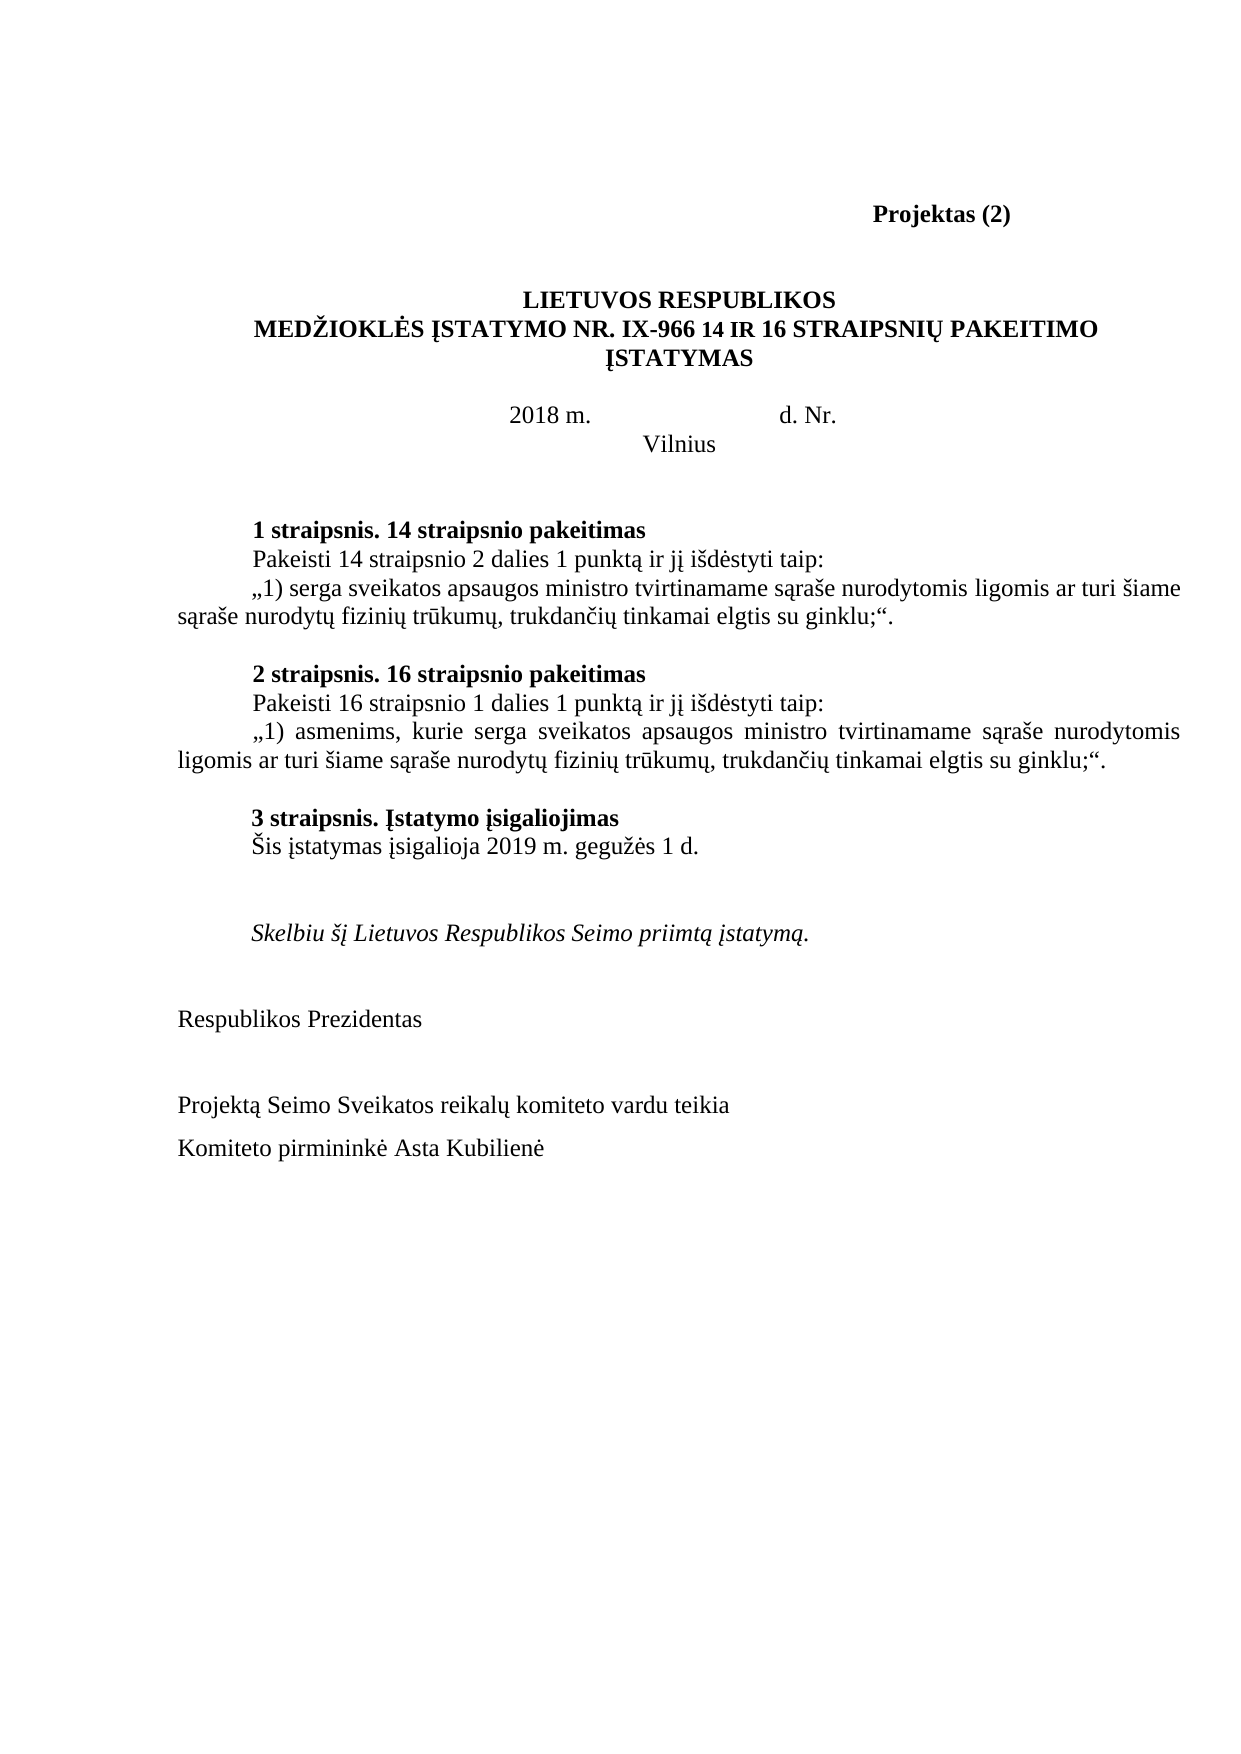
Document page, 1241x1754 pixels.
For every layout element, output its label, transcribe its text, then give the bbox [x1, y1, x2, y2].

text Vilnius [177, 429, 1181, 458]
text Komiteto pirmininkė Asta Kubilienė [177, 1133, 1181, 1162]
text Projektas (2) [177, 199, 1181, 228]
text Pakeisti 14 straipsnio 2 dalies 1 punktą ir jį išdėstyti taip: [177, 544, 1181, 573]
text 3 straipsnis. Įstatymo įsigaliojimas [177, 803, 1181, 831]
text Respublikos Prezidentas [177, 1004, 1181, 1033]
text 1 straipsnis. 14 straipsnio pakeitimas [177, 515, 1181, 544]
text Skelbiu šį Lietuvos Respublikos Seimo priimtą įstatymą. [177, 918, 1181, 946]
text Šis įstatymas įsigalioja 2019 m. gegužės 1 d. [177, 831, 1181, 860]
text „1) serga sveikatos apsaugos ministro tvirtinamame sąraše nurodytomis ligomis ar turi šiame sąraše nurodytų fizinių trūkumų, trukdančių tinkamai elgtis su ginklu;“. [177, 573, 1181, 630]
text Projektą Seimo Sveikatos reikalų komiteto vardu teikia [177, 1090, 1181, 1119]
text 2 straipsnis. 16 straipsnio pakeitimas [177, 659, 1181, 688]
text „1) asmenims, kurie serga sveikatos apsaugos ministro tvirtinamame sąraše nurodytomis ligomis ar turi šiame sąraše nurodytų fizinių trūkumų, trukdančių tinkamai elgtis su ginklu;“. [177, 716, 1181, 774]
text LIETUVOS RESPUBLIKOS [177, 285, 1181, 314]
text ĮSTATYMAS [177, 343, 1181, 371]
text MEDŽIOKLĖS ĮSTATYMO NR. IX-966 14 IR 16 STRAIPSNIŲ PAKEITIMO [177, 314, 1181, 343]
text Pakeisti 16 straipsnio 1 dalies 1 punktą ir jį išdėstyti taip: [177, 688, 1181, 716]
text 2018 m. d. Nr. [177, 400, 1181, 429]
